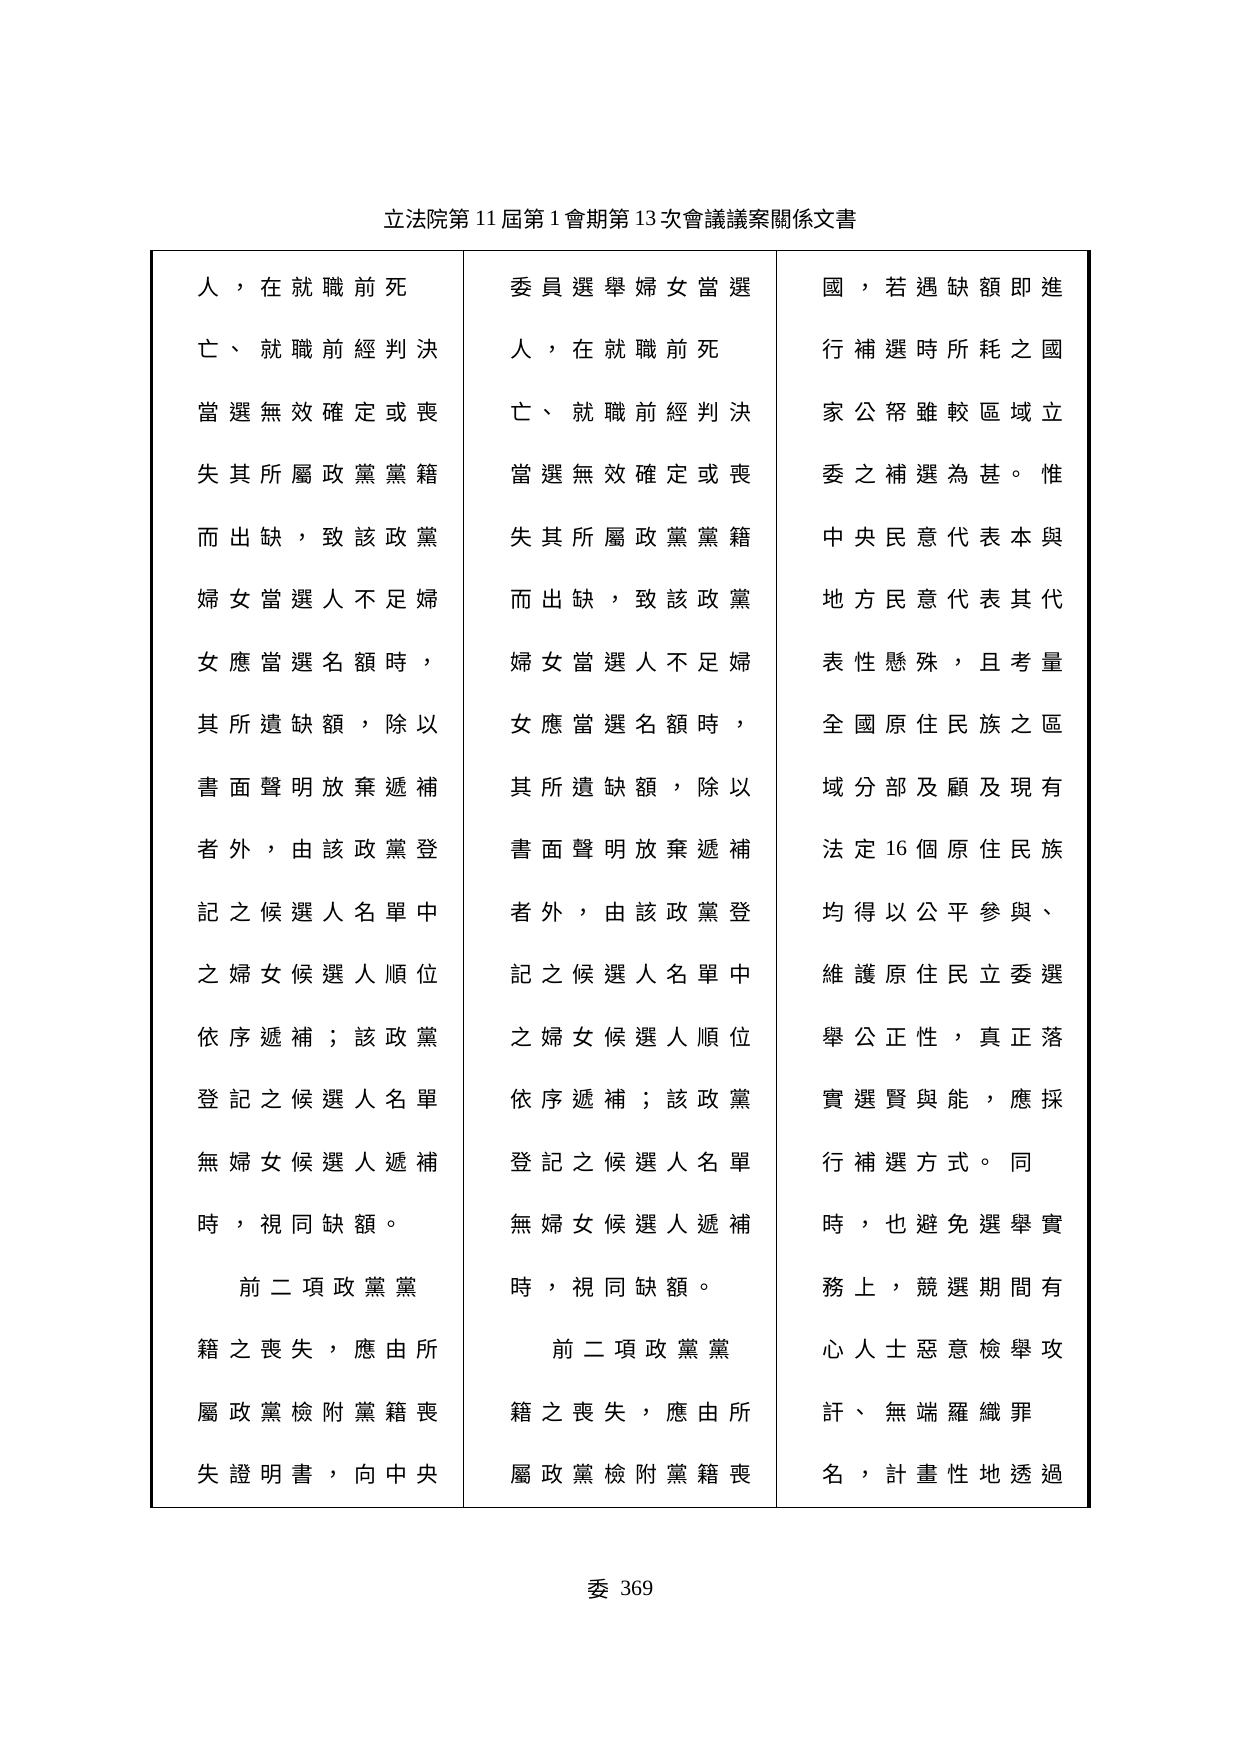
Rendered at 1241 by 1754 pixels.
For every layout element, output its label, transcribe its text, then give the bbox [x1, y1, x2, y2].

table_cell 國，若遇缺額即進行補選時所耗之國家公帑雖較區域立委之補選為甚。惟中央民意代表本與地方民意代表其代表性懸殊，且考量全國原住民族之區域分部及顧及現有法定16個原住民族均得以公平參與、維護原住民立委選舉公正性，真正落實選賢與能，應採行補選方式。同時，也避免選舉實務上，競選期間有心人士惡意檢舉攻訐、無端羅織罪名，計畫性地透過 [777, 251, 1087, 1507]
table_cell 人，在就職前死亡、就職前經判決當選無效確定或喪失其所屬政黨黨籍而出缺，致該政黨婦女當選人不足婦女應當選名額時，其所遺缺額，除以書面聲明放棄遞補者外，由該政黨登記之候選人名單中之婦女候選人順位依序遞補；該政黨登記之候選人名單無婦女候選人遞補時，視同缺額。 前二項政黨黨籍之喪失，應由所屬政黨檢附黨籍喪失證明書，向中央 [153, 251, 463, 1507]
table_cell 委員選舉婦女當選人，在就職前死亡、就職前經判決當選無效確定或喪失其所屬政黨黨籍而出缺，致該政黨婦女當選人不足婦女應當選名額時，其所遺缺額，除以書面聲明放棄遞補者外，由該政黨登記之候選人名單中之婦女候選人順位依序遞補；該政黨登記之候選人名單無婦女候選人遞補時，視同缺額。 前二項政黨黨籍之喪失，應由所屬政黨檢附黨籍喪 [464, 251, 776, 1507]
